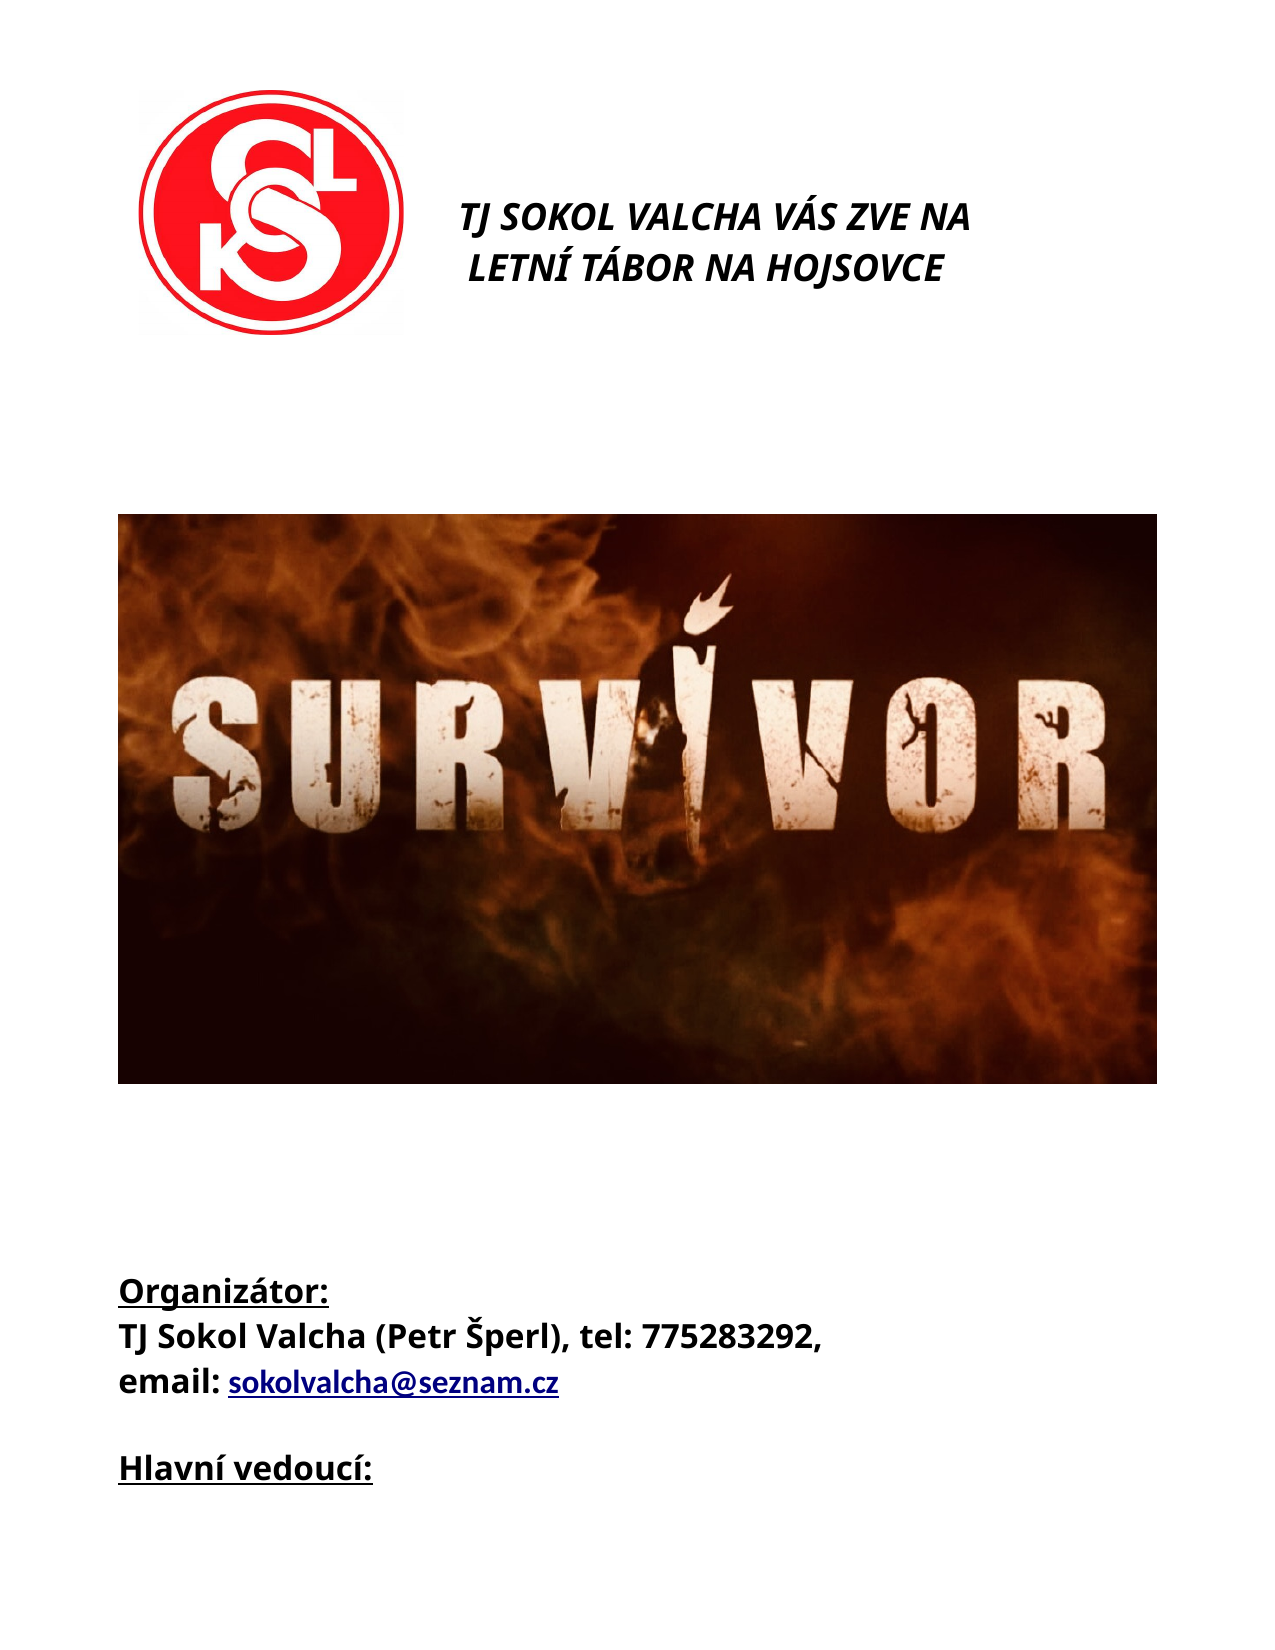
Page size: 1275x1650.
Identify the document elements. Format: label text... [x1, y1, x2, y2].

text email: sokolvalcha@seznam.cz [118, 1358, 1157, 1404]
text TJ SOKOL VALCHA VÁS ZVE NA [458, 190, 1157, 241]
text Hlavní vedoucí: [118, 1444, 1157, 1490]
text TJ Sokol Valcha (Petr Šperl), tel: 775283292, [118, 1313, 1157, 1358]
text Organizátor: [118, 1267, 1157, 1313]
text LETNÍ TÁBOR NA HOJSOVCE [458, 241, 1157, 292]
